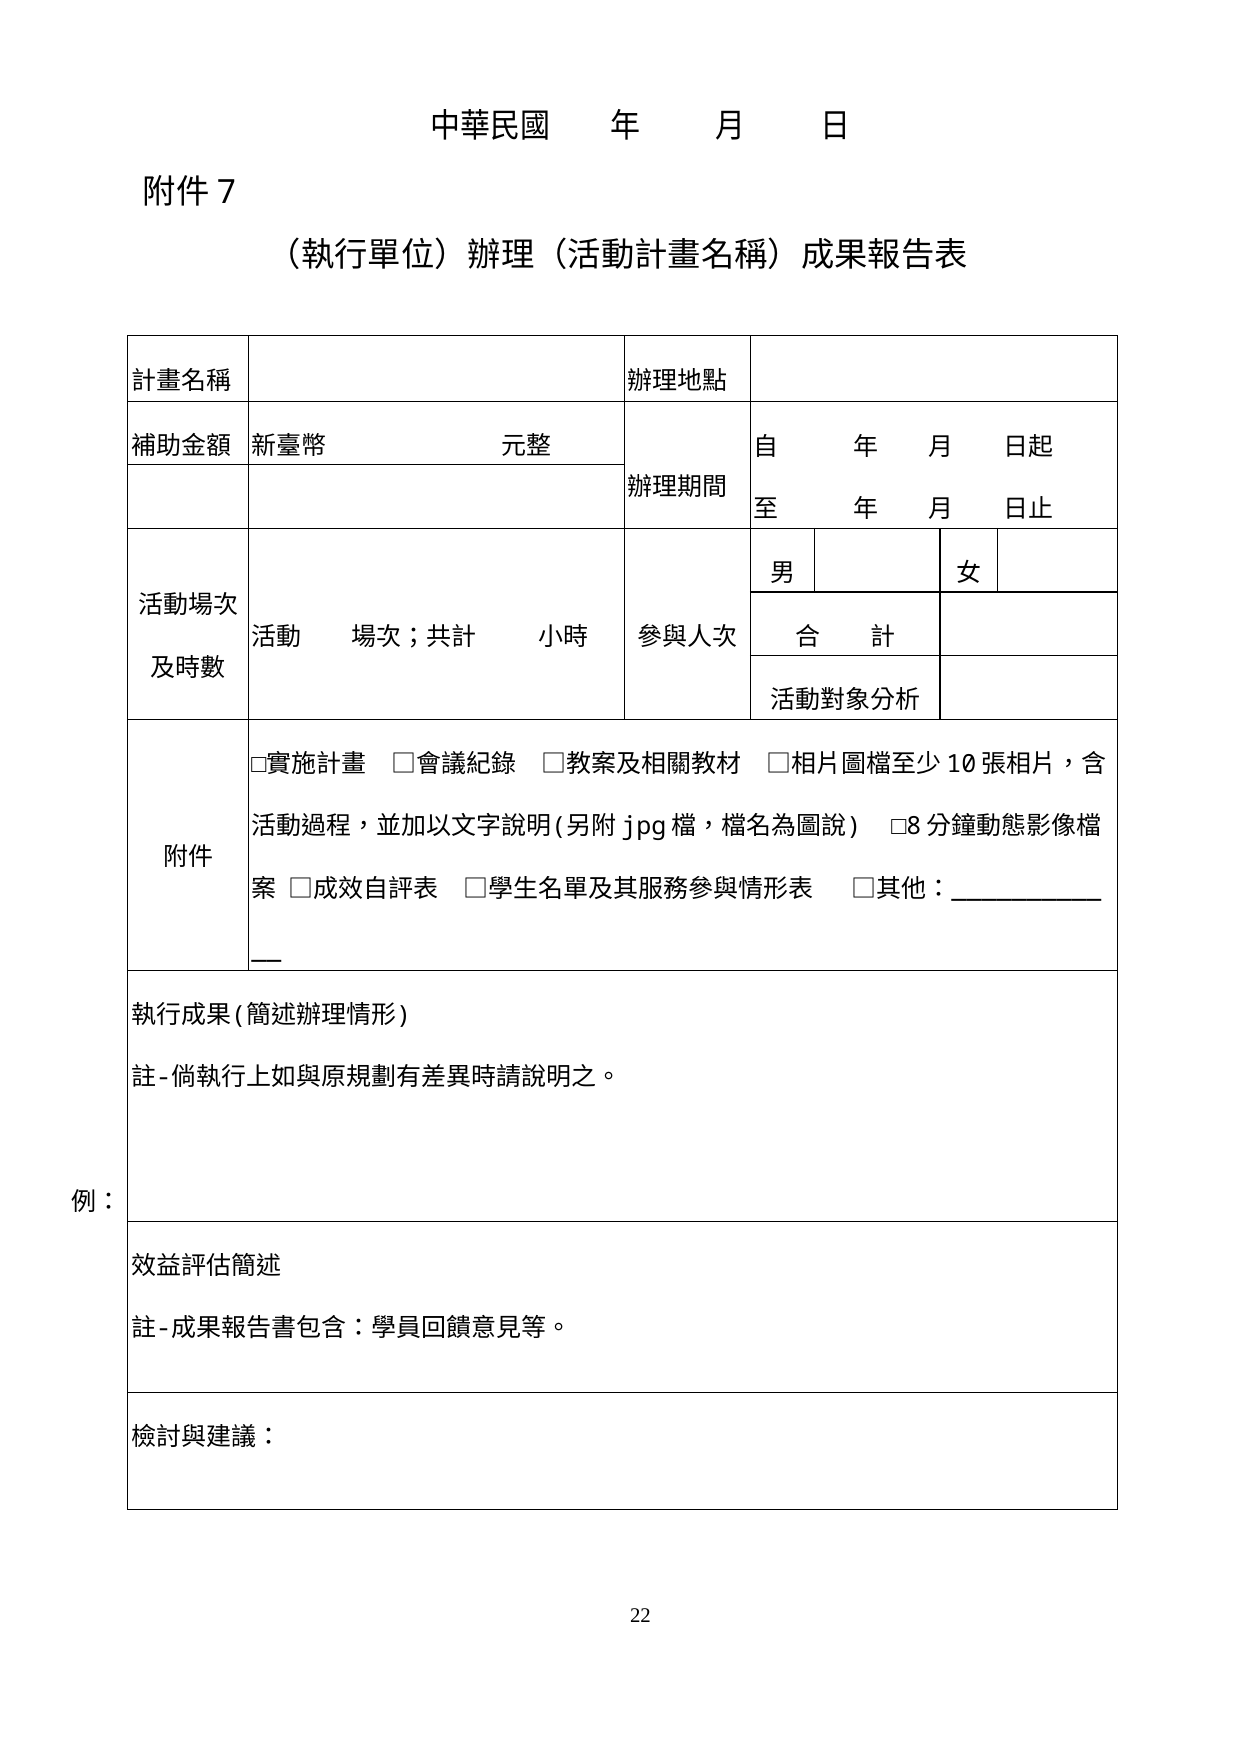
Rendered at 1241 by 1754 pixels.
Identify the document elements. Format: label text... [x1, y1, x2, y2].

table_cell 合 計 [751, 593, 939, 655]
table_cell 活動對象分析 [751, 656, 939, 718]
table_cell [815, 529, 939, 591]
table_header [751, 336, 1117, 401]
table_cell 附件 [128, 720, 248, 969]
table_cell 新臺幣 元整 [249, 402, 624, 464]
table_cell 補助金額 [128, 402, 248, 464]
table_cell [998, 529, 1117, 591]
table_cell 自 年 月 日起 至 年 月 日止 [751, 402, 1117, 528]
table_cell 女 [941, 529, 997, 591]
table_cell 檢討與建議： [128, 1393, 1117, 1508]
table_cell 執行成果(簡述辦理情形) 註-倘執行上如與原規劃有差異時請說明之。 2. 例： [128, 971, 1117, 1221]
table_cell 辦理期間 [625, 402, 750, 528]
table_header 計畫名稱 [128, 336, 248, 401]
table_cell [941, 656, 1117, 718]
table_cell 男 [751, 529, 814, 591]
table_header [249, 336, 624, 401]
table_cell [941, 593, 1117, 655]
table_header 辦理地點 [625, 336, 750, 401]
text 中華民國 年 月 日 [187, 96, 1093, 148]
table_cell □實施計畫 □會議紀錄 □教案及相關教材 □相片圖檔至少10張相片，含活動過程，並加以文字說明(另附jpg檔，檔名為圖說) □8分鐘動態影像檔案 □成效自評表 □學生名單及其服務參與情形表 □其他：____________ [249, 720, 1117, 969]
text （執行單位）辦理（活動計畫名稱）成果報告表 [143, 210, 1093, 273]
text 附件7 [143, 148, 1093, 210]
table_cell [128, 465, 248, 528]
table_cell 活動場次及時數 [128, 529, 248, 718]
table_cell 效益評估簡述 註-成果報告書包含：學員回饋意見等。 [128, 1222, 1117, 1392]
table_cell 活動 場次；共計 小時 [249, 529, 624, 718]
table_cell [249, 465, 624, 528]
table_cell 參與人次 [625, 529, 750, 718]
